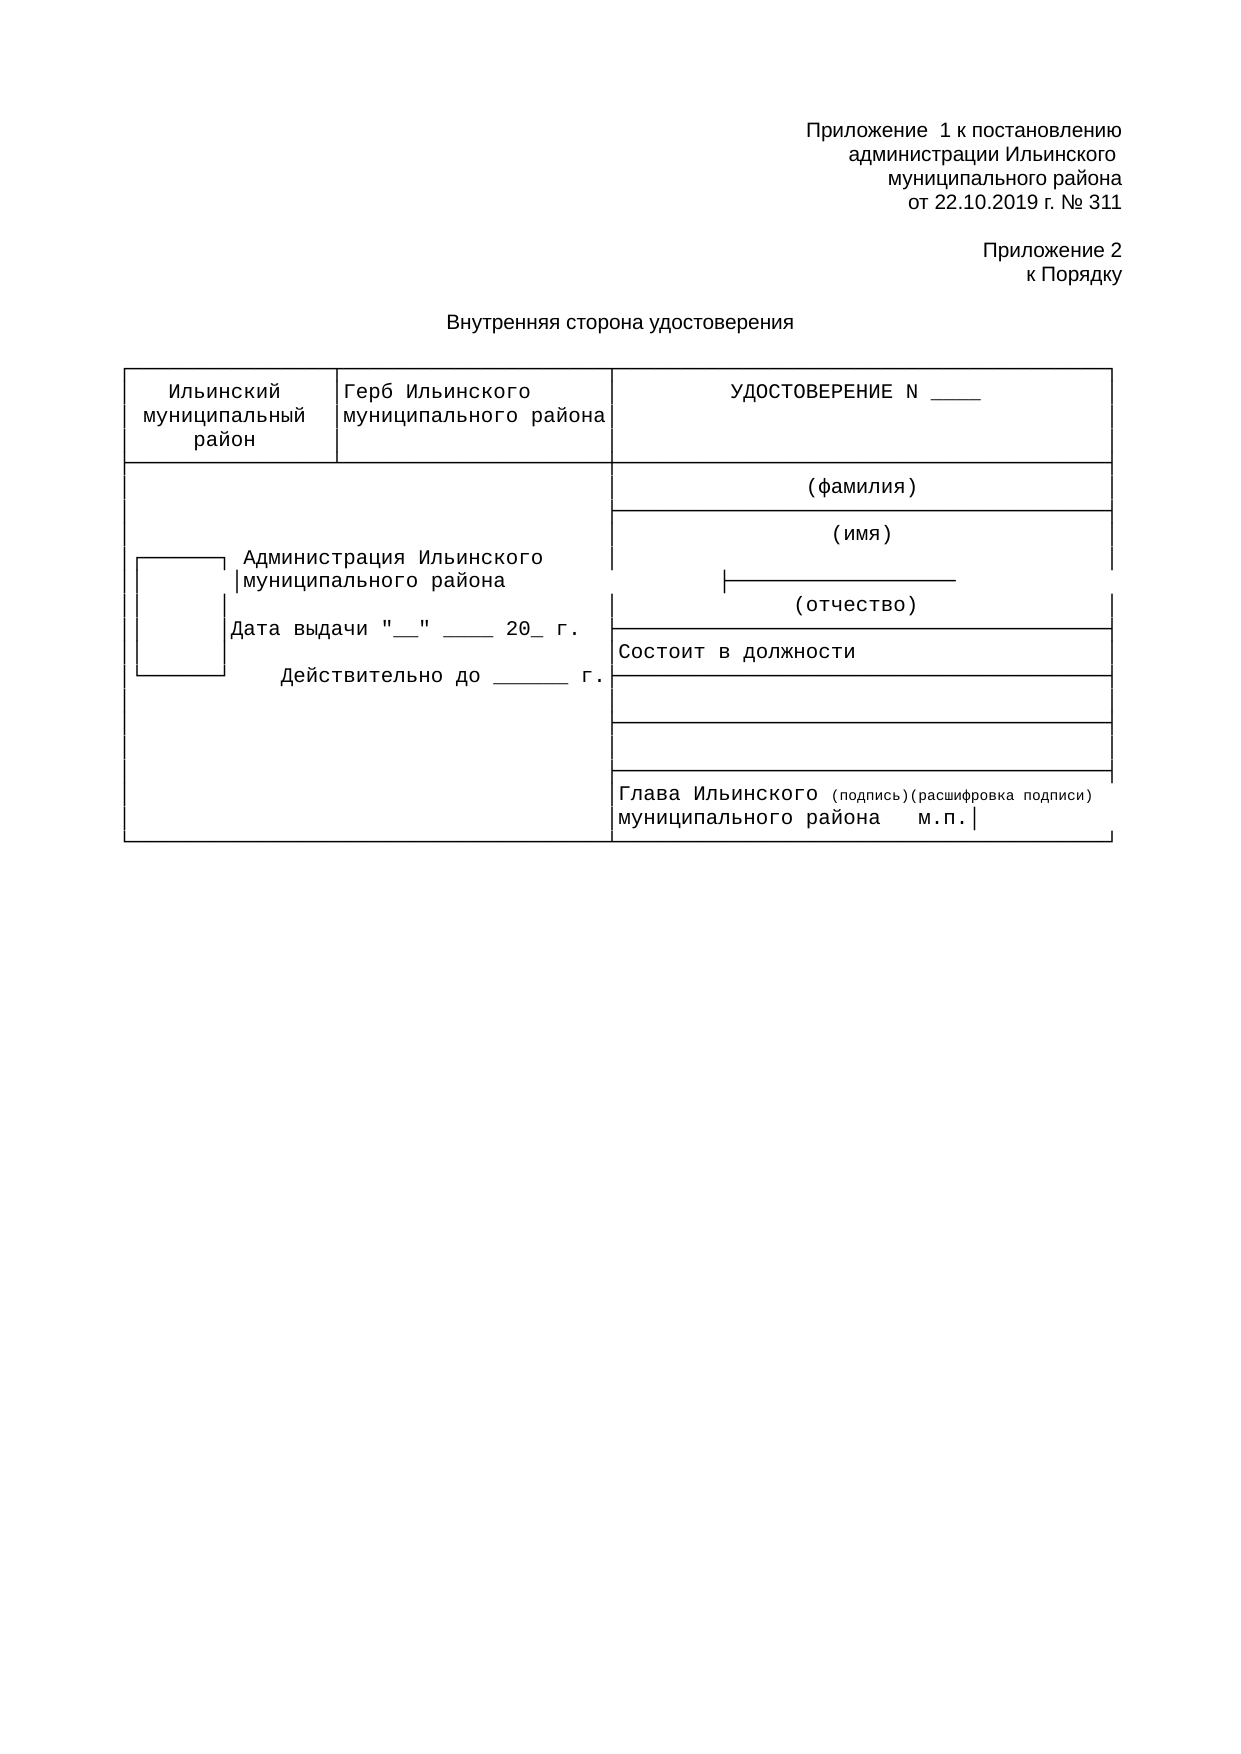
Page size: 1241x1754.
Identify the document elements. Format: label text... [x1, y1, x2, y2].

text │ │ │ [125, 689, 611, 712]
text к Порядку [118, 262, 1122, 286]
text ││ │Дата выдачи "__" ____ 20_ г. ├───────────────────────────────────────┤ [225, 618, 611, 641]
text │ │ (имя) │ [118, 523, 1122, 547]
text │ │ (фамилия) │ [612, 476, 1111, 499]
text │ ├───────────────────────────────────────┤ [118, 712, 1122, 736]
text │ район │ │ │ [337, 429, 611, 452]
text ││ │ │Состоит в должности │ [118, 641, 1122, 665]
text │ │ │ [1112, 689, 1122, 712]
text │ ├───────────────────────────────────────┤ [125, 760, 611, 783]
text ┌────────────────┬─────────────────────┬───────────────────────────────────────┐ [118, 358, 1122, 381]
text │ район │ │ │ [612, 429, 1111, 452]
subtitle Приложение 1 к постановлению [118, 118, 1122, 142]
subtitle Приложение 2 [118, 238, 1122, 262]
text │┌──────┐ Администрация Ильинского │ │ [125, 547, 1122, 571]
text │ ├───────────────────────────────────────┤ [612, 771, 1111, 783]
text │ │Глава Ильинского (подпись)(расшифровка подписи) [118, 783, 1122, 807]
subtitle администрации Ильинского [118, 142, 1122, 166]
text │ район │ │ │ [125, 429, 336, 452]
text │ ├───────────────────────────────────────┤ [118, 499, 1122, 523]
text Внутренняя сторона удостоверения [118, 310, 1122, 334]
text ││ │муниципального района ├────────────────── [118, 571, 1122, 594]
text ││ │Дата выдачи "__" ____ 20_ г. ├───────────────────────────────────────┤ [612, 629, 1111, 641]
text │ муниципальный │муниципального района│ │ [118, 405, 1122, 429]
subtitle муниципального района [118, 166, 1122, 190]
text │ ├───────────────────────────────────────┤ [612, 760, 1111, 770]
text ├────────────────┴─────────────────────┼───────────────────────────────────────┤ [118, 452, 1122, 476]
text │ │ (фамилия) │ [125, 476, 611, 499]
text │ │ │ [612, 689, 1111, 712]
subtitle от 22.10.2019 г. № 311 [118, 190, 1122, 214]
text ││ │Дата выдачи "__" ____ 20_ г. ├───────────────────────────────────────┤ [137, 618, 224, 641]
text ││ │ │ (отчество) │ [118, 594, 1122, 618]
text │ Ильинский │Герб Ильинского │ УДОСТОВЕРЕНИЕ N ____ │ [118, 381, 1122, 405]
text │└──────┘ Действительно до ______ г.├───────────────────────────────────────┤ [118, 665, 1122, 689]
text │ │муниципального района м.п.│ [118, 807, 1122, 831]
text │ │ │ [118, 689, 124, 712]
text ││ │Дата выдачи "__" ____ 20_ г. ├───────────────────────────────────────┤ [612, 618, 1111, 628]
text │ │ │ [118, 736, 1122, 760]
text └──────────────────────────────────────┴───────────────────────────────────────┘ [118, 831, 1122, 854]
